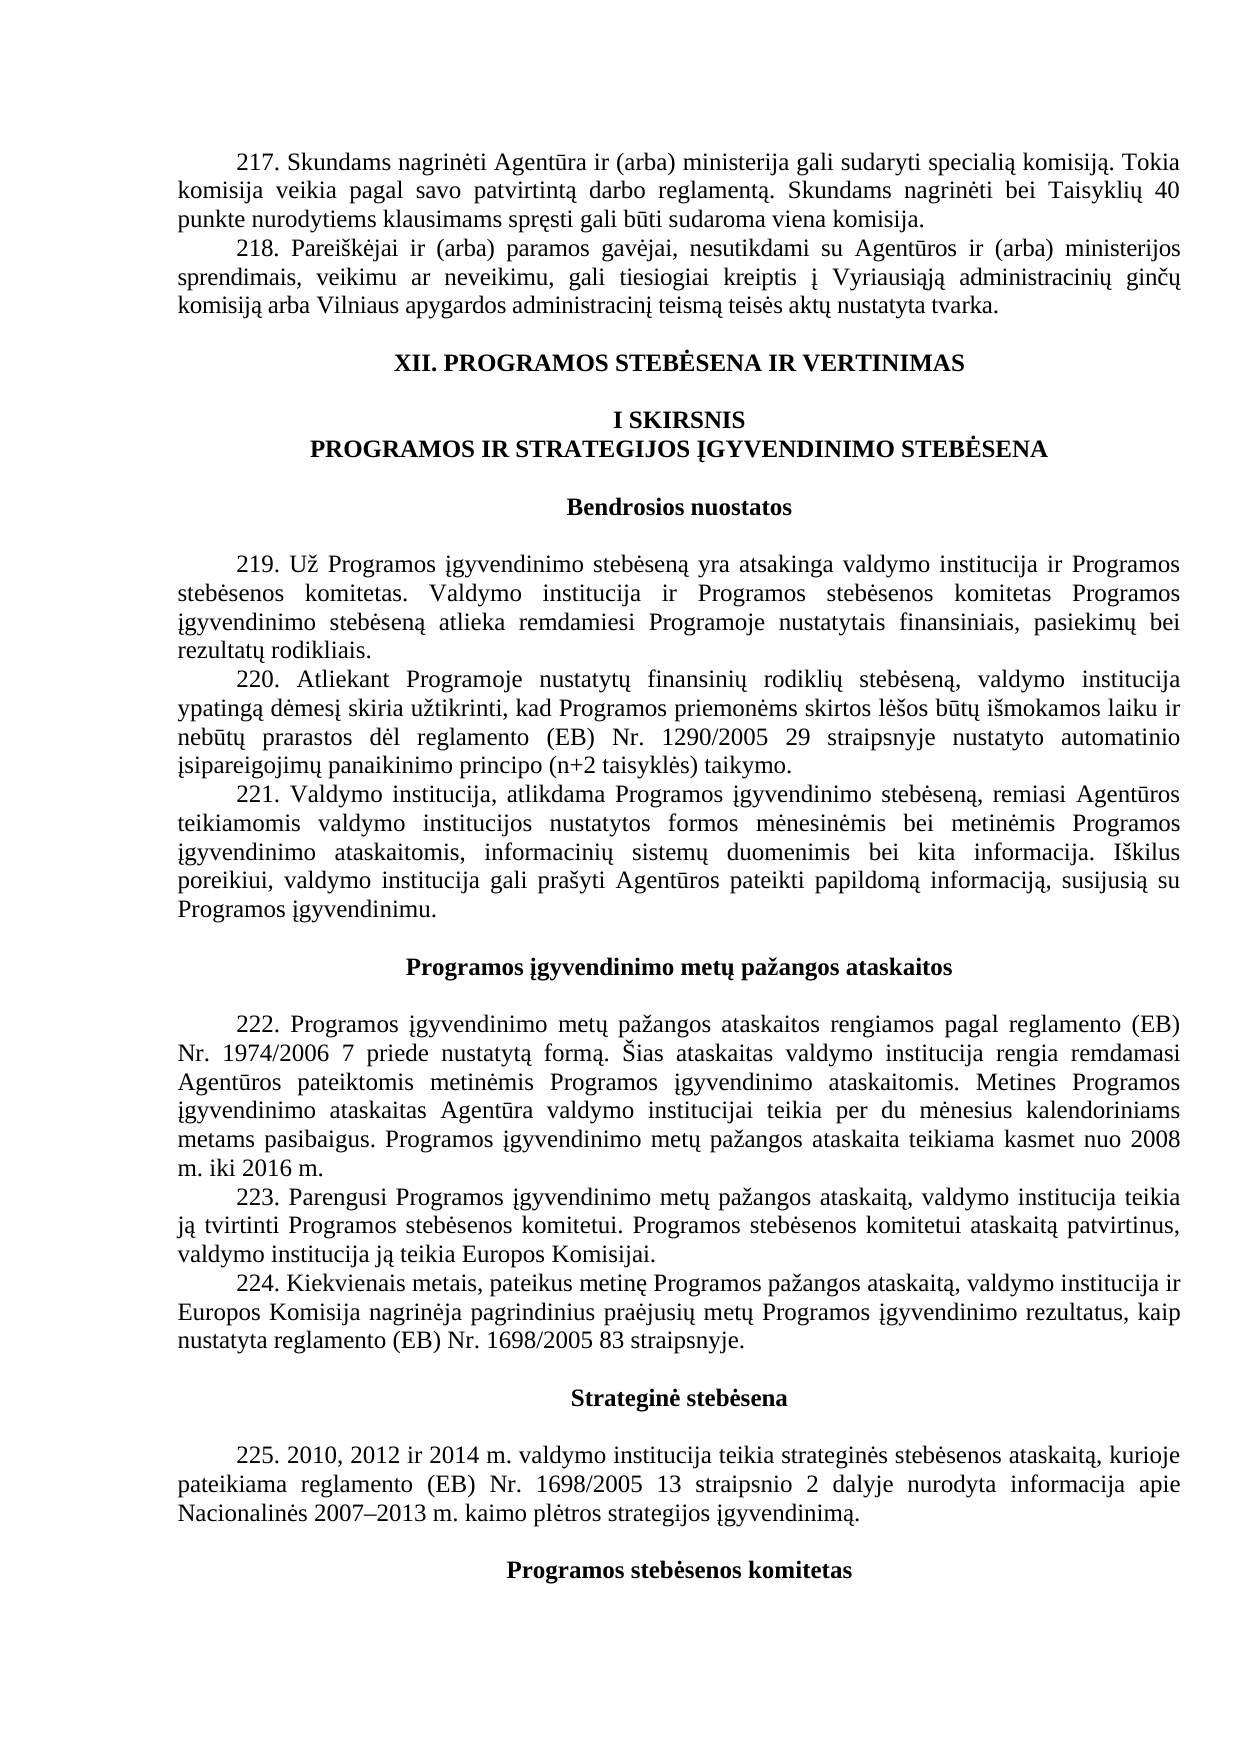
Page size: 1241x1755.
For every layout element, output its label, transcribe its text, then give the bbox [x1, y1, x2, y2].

text 222. Programos įgyvendinimo metų pažangos ataskaitos rengiamos pagal reglamento (EB) Nr. 1974/2006 7 priede nustatytą formą. Šias ataskaitas valdymo institucija rengia remdamasi Agentūros pateiktomis metinėmis Programos įgyvendinimo ataskaitomis. Metines Programos įgyvendinimo ataskaitas Agentūra valdymo institucijai teikia per du mėnesius kalendoriniams metams pasibaigus. Programos įgyvendinimo metų pažangos ataskaita teikiama kasmet nuo 2008 m. iki 2016 m. [177, 1009, 1181, 1182]
text I SKIRSNIS [177, 406, 1181, 434]
text 218. Pareiškėjai ir (arba) paramos gavėjai, nesutikdami su Agentūros ir (arba) ministerijos sprendimais, veikimu ar neveikimu, gali tiesiogiai kreiptis į Vyriausiąją administracinių ginčų komisiją arba Vilniaus apygardos administracinį teismą teisės aktų nustatyta tvarka. [177, 233, 1181, 319]
text XII. PROGRAMOS STEBĖSENA IR VERTINIMAS [177, 348, 1181, 377]
text Bendrosios nuostatos [177, 492, 1181, 521]
text 223. Parengusi Programos įgyvendinimo metų pažangos ataskaitą, valdymo institucija teikia ją tvirtinti Programos stebėsenos komitetui. Programos stebėsenos komitetui ataskaitą patvirtinus, valdymo institucija ją teikia Europos Komisijai. [177, 1182, 1181, 1268]
text PROGRAMOS IR STRATEGIJOS ĮGYVENDINIMO STEBĖSENA [177, 434, 1181, 463]
text 219. Už Programos įgyvendinimo stebėseną yra atsakinga valdymo institucija ir Programos stebėsenos komitetas. Valdymo institucija ir Programos stebėsenos komitetas Programos įgyvendinimo stebėseną atlieka remdamiesi Programoje nustatytais finansiniais, pasiekimų bei rezultatų rodikliais. [177, 549, 1181, 664]
text Programos įgyvendinimo metų pažangos ataskaitos [177, 952, 1181, 981]
text 220. Atliekant Programoje nustatytų finansinių rodiklių stebėseną, valdymo institucija ypatingą dėmesį skiria užtikrinti, kad Programos priemonėms skirtos lėšos būtų išmokamos laiku ir nebūtų prarastos dėl reglamento (EB) Nr. 1290/2005 29 straipsnyje nustatyto automatinio įsipareigojimų panaikinimo principo (n+2 taisyklės) taikymo. [177, 664, 1181, 779]
text 225. 2010, 2012 ir 2014 m. valdymo institucija teikia strateginės stebėsenos ataskaitą, kurioje pateikiama reglamento (EB) Nr. 1698/2005 13 straipsnio 2 dalyje nurodyta informacija apie Nacionalinės 2007–2013 m. kaimo plėtros strategijos įgyvendinimą. [177, 1441, 1181, 1527]
text 221. Valdymo institucija, atlikdama Programos įgyvendinimo stebėseną, remiasi Agentūros teikiamomis valdymo institucijos nustatytos formos mėnesinėmis bei metinėmis Programos įgyvendinimo ataskaitomis, informacinių sistemų duomenimis bei kita informacija. Iškilus poreikiui, valdymo institucija gali prašyti Agentūros pateikti papildomą informaciją, susijusią su Programos įgyvendinimu. [177, 779, 1181, 923]
text Programos stebėsenos komitetas [177, 1556, 1181, 1584]
text Strateginė stebėsena [177, 1383, 1181, 1412]
text 224. Kiekvienais metais, pateikus metinę Programos pažangos ataskaitą, valdymo institucija ir Europos Komisija nagrinėja pagrindinius praėjusių metų Programos įgyvendinimo rezultatus, kaip nustatyta reglamento (EB) Nr. 1698/2005 83 straipsnyje. [177, 1268, 1181, 1354]
text 217. Skundams nagrinėti Agentūra ir (arba) ministerija gali sudaryti specialią komisiją. Tokia komisija veikia pagal savo patvirtintą darbo reglamentą. Skundams nagrinėti bei Taisyklių 40 punkte nurodytiems klausimams spręsti gali būti sudaroma viena komisija. [177, 147, 1181, 233]
